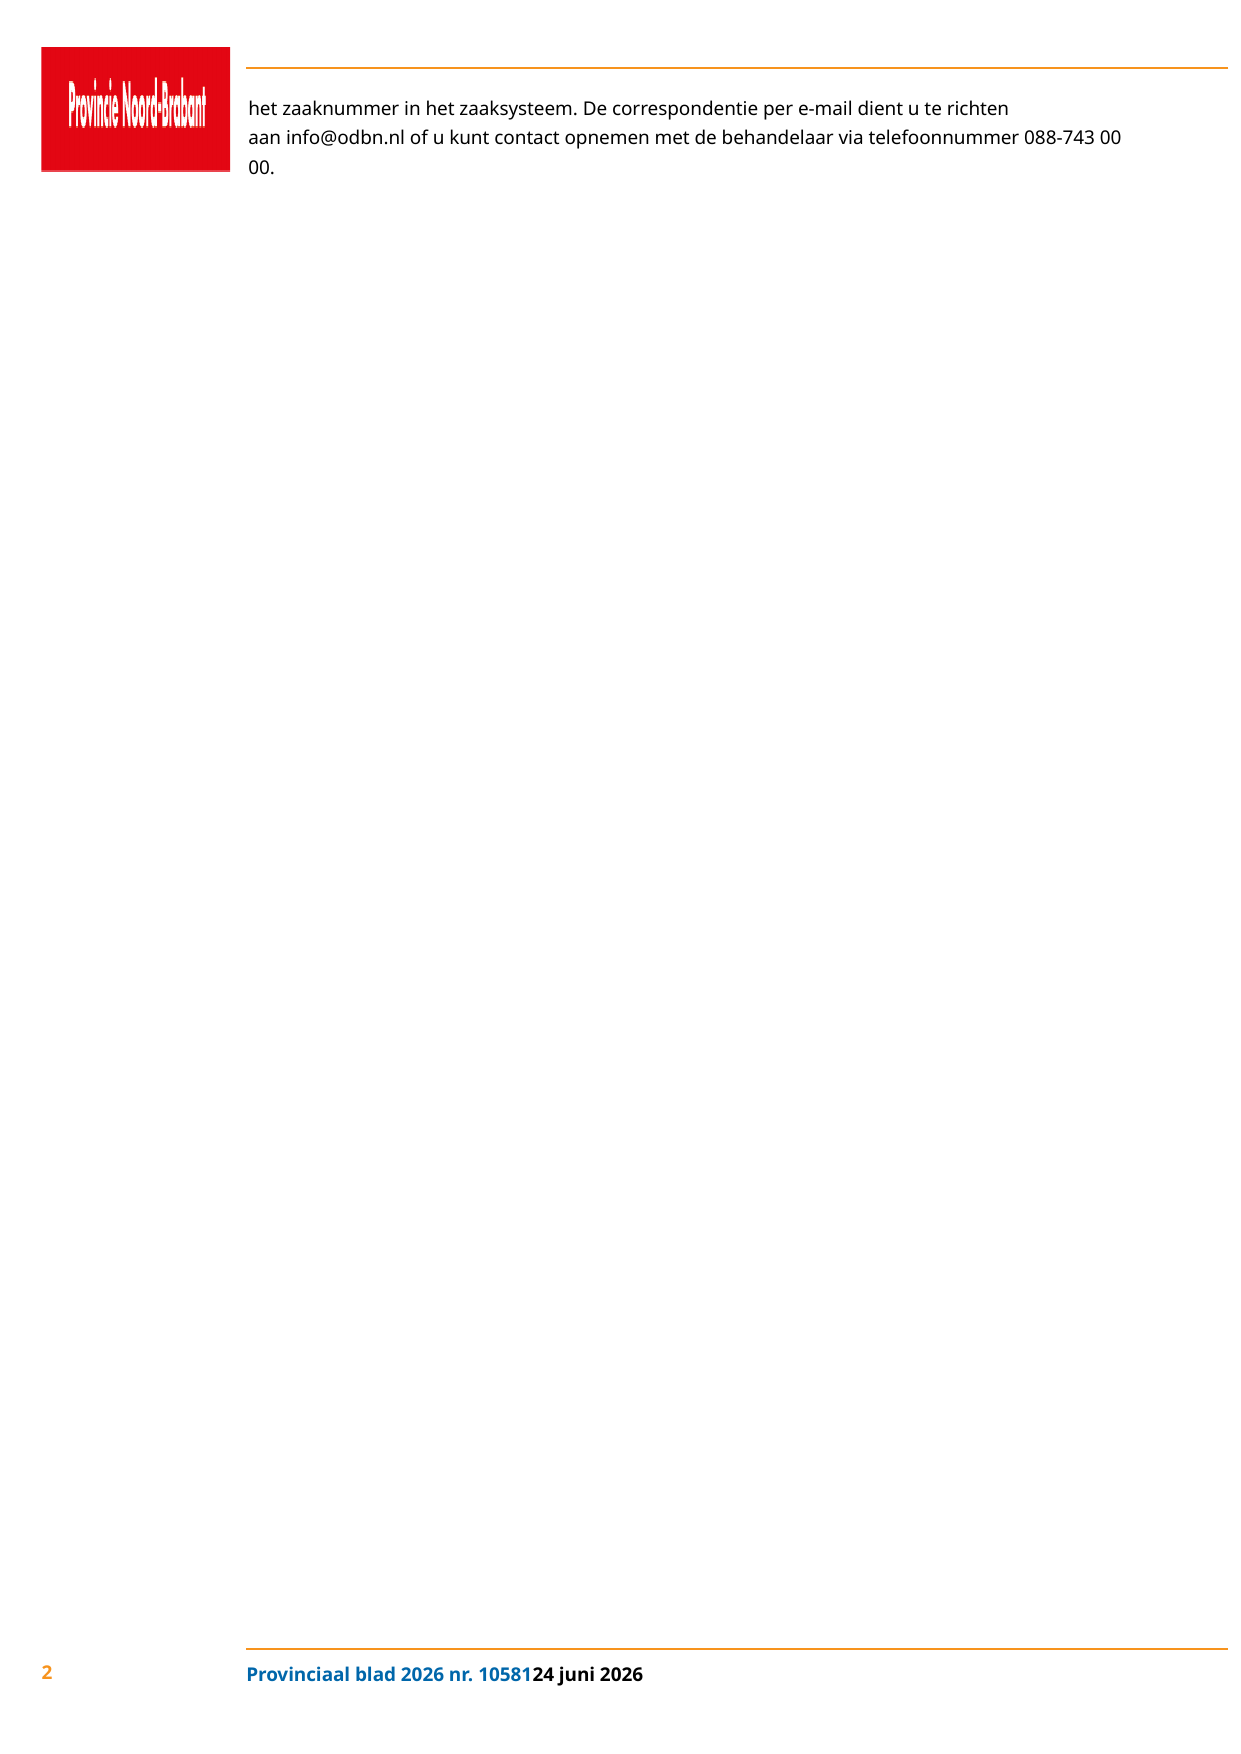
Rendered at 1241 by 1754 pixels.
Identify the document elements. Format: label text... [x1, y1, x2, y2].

picture [41, 47, 231, 172]
text het zaaknummer in het zaaksysteem. De correspondentie per e-mail dient u te richten aan info@odbn.nl of u kunt contact opnemen met de behandelaar via telefoonnummer 088-743 00 00. [248, 95, 1152, 180]
